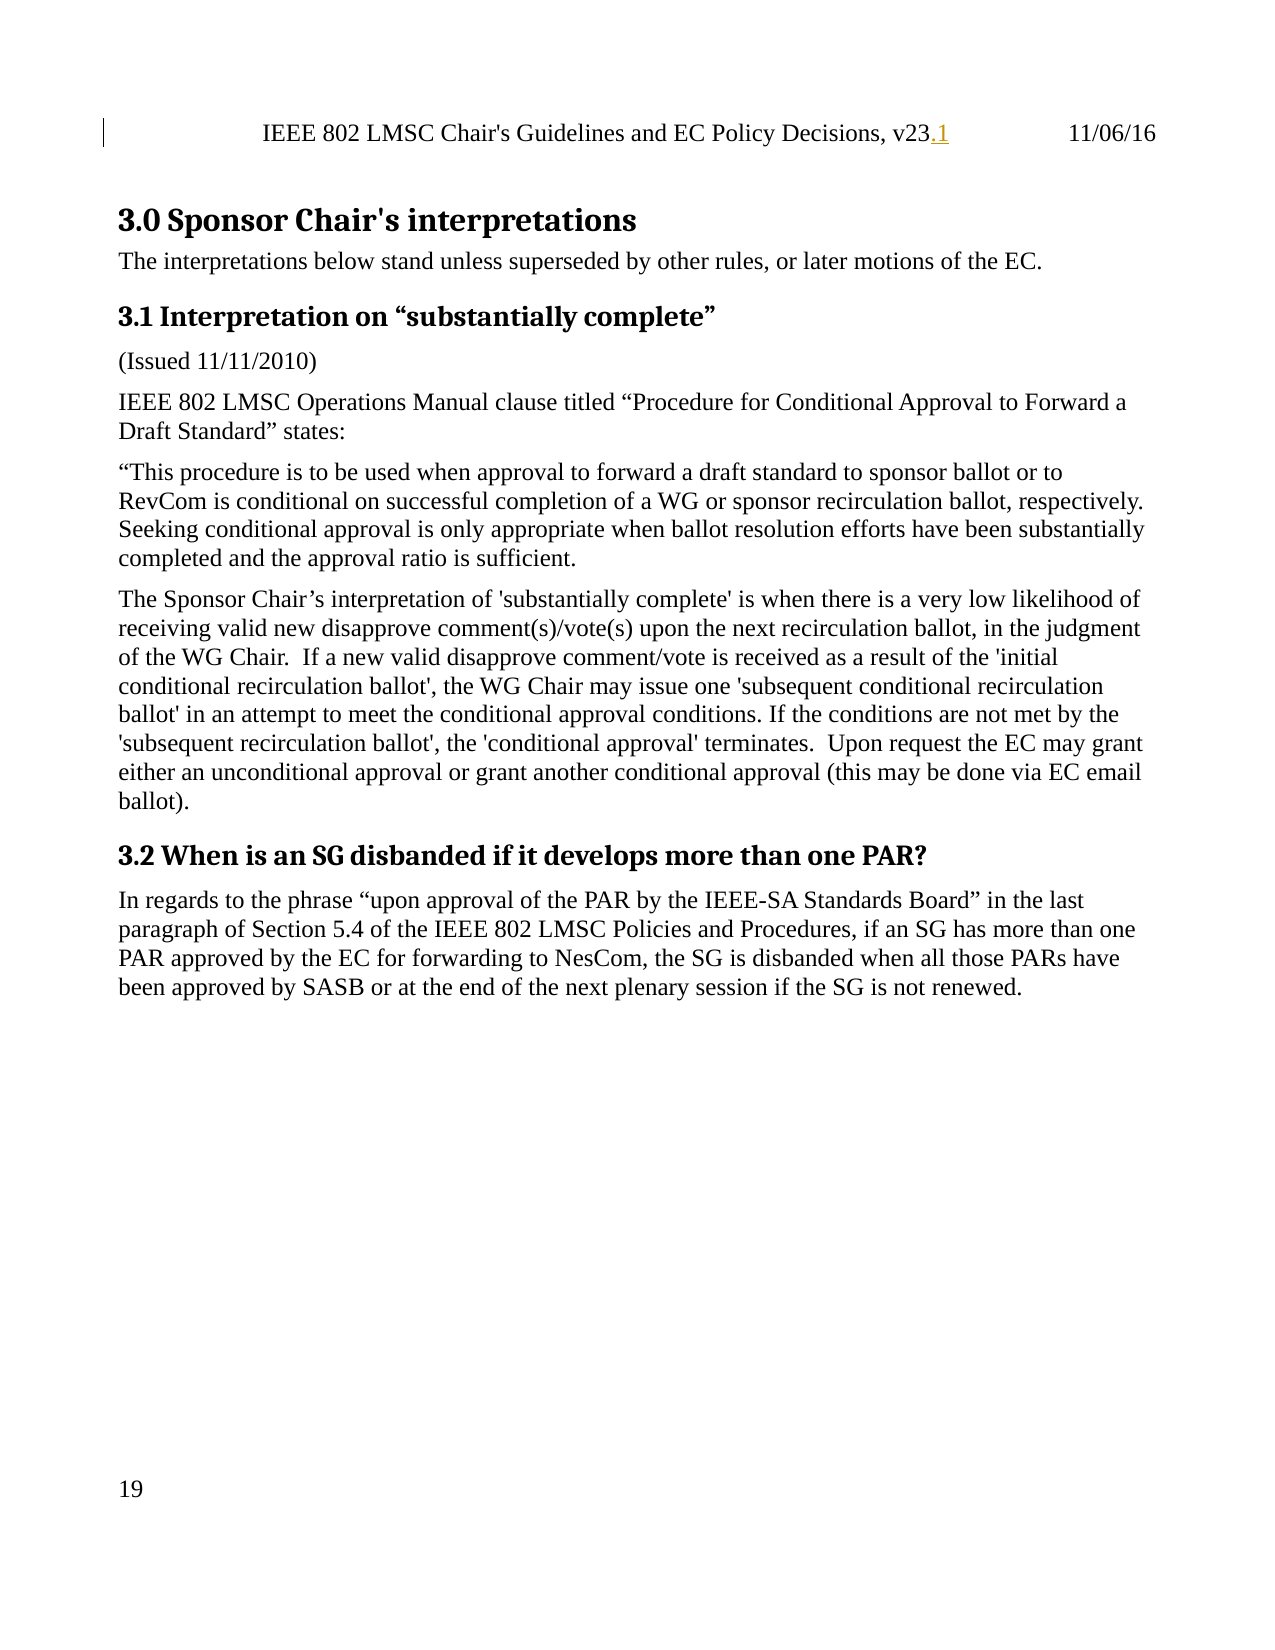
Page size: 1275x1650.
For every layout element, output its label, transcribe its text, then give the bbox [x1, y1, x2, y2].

subtitle When is an SG disbanded if it develops more than one PAR? [118, 839, 1157, 873]
text In regards to the phrase “upon approval of the PAR by the IEEE-SA Standards Board” in the last paragraph of Section 5.4 of the IEEE 802 LMSC Policies and Procedures, if an SG has more than one PAR approved by the EC for forwarding to NesCom, the SG is disbanded when all those PARs have been approved by SASB or at the end of the next plenary session if the SG is not renewed. [118, 886, 1157, 1001]
text IEEE 802 LMSC Operations Manual clause titled “Procedure for Conditional Approval to Forward a Draft Standard” states: [118, 387, 1157, 444]
text The Sponsor Chair’s interpretation of 'substantially complete' is when there is a very low likelihood of receiving valid new disapprove comment(s)/vote(s) upon the next recirculation ballot, in the judgment of the WG Chair. If a new valid disapprove comment/vote is received as a result of the 'initial conditional recirculation ballot', the WG Chair may issue one 'subsequent conditional recirculation ballot' in an attempt to meet the conditional approval conditions. If the conditions are not met by the 'subsequent recirculation ballot', the 'conditional approval' terminates. Upon request the EC may grant either an unconditional approval or grant another conditional approval (this may be done via EC email ballot). [118, 584, 1157, 814]
text “This procedure is to be used when approval to forward a draft standard to sponsor ballot or to RevCom is conditional on successful completion of a WG or sponsor recirculation ballot, respectively. Seeking conditional approval is only appropriate when ballot resolution efforts have been substantially completed and the approval ratio is sufficient. [118, 457, 1157, 572]
subtitle Interpretation on “substantially complete” [118, 300, 1157, 333]
text (Issued 11/11/2010) [118, 346, 1157, 374]
subtitle Sponsor Chair's interpretations [118, 201, 1157, 240]
text The interpretations below stand unless superseded by other rules, or later motions of the EC. [118, 246, 1157, 275]
